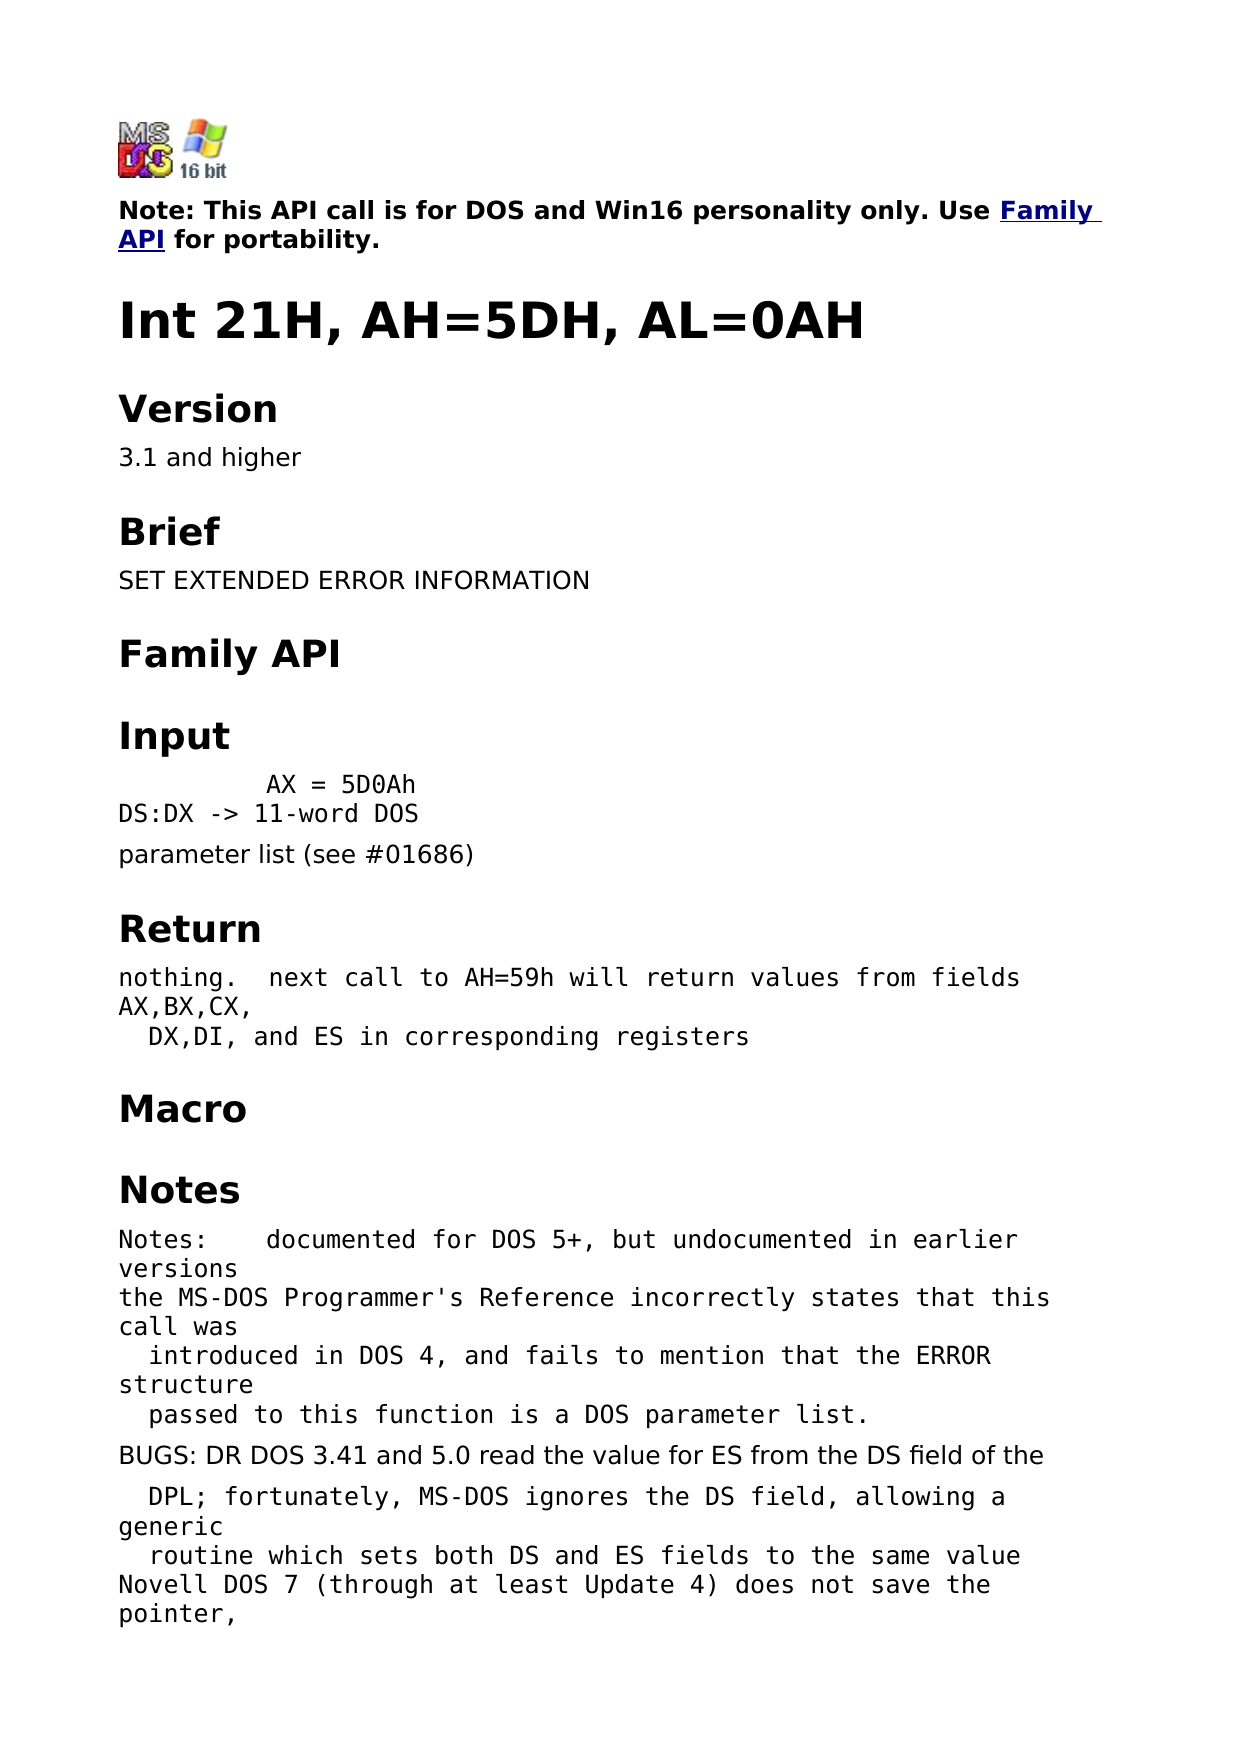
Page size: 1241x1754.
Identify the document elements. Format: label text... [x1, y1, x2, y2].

text Notes: documented for DOS 5+, but undocumented in earlier versions the MS-DOS Programmer's Reference incorrectly states that this call was introduced in DOS 4, and fails to mention that the ERROR structure passed to this function is a DOS parameter list. [118, 1225, 1122, 1429]
subtitle Version [118, 387, 1122, 431]
text BUGS: DR DOS 3.41 and 5.0 read the value for ES from the DS field of the [118, 1441, 1122, 1470]
subtitle Return [118, 907, 1122, 951]
subtitle Input [118, 714, 1122, 758]
subtitle Family API [118, 633, 1122, 677]
text DPL; fortunately, MS-DOS ignores the DS field, allowing a generic routine which sets both DS and ES fields to the same value Novell DOS 7 (through at least Update 4) does not save the pointer, [118, 1482, 1122, 1628]
text nothing. next call to AH=59h will return values from fields AX,BX,CX, DX,DI, and ES in corresponding registers [118, 963, 1122, 1051]
subtitle Brief [118, 510, 1122, 554]
text 3.1 and higher [118, 444, 1122, 473]
text Note: This API call is for DOS and Win16 personality only. Use Family API for portability. [118, 196, 1122, 254]
text parameter list (see #01686) [118, 841, 1122, 870]
picture [180, 118, 228, 178]
subtitle Notes [118, 1169, 1122, 1212]
subtitle Macro [118, 1088, 1122, 1131]
text AX = 5D0Ah DS:DX -> 11-word DOS [118, 770, 1122, 829]
subtitle Int 21H, AH=5DH, AL=0AH [118, 292, 1122, 350]
picture [118, 122, 173, 178]
text SET EXTENDED ERROR INFORMATION [118, 566, 1122, 596]
